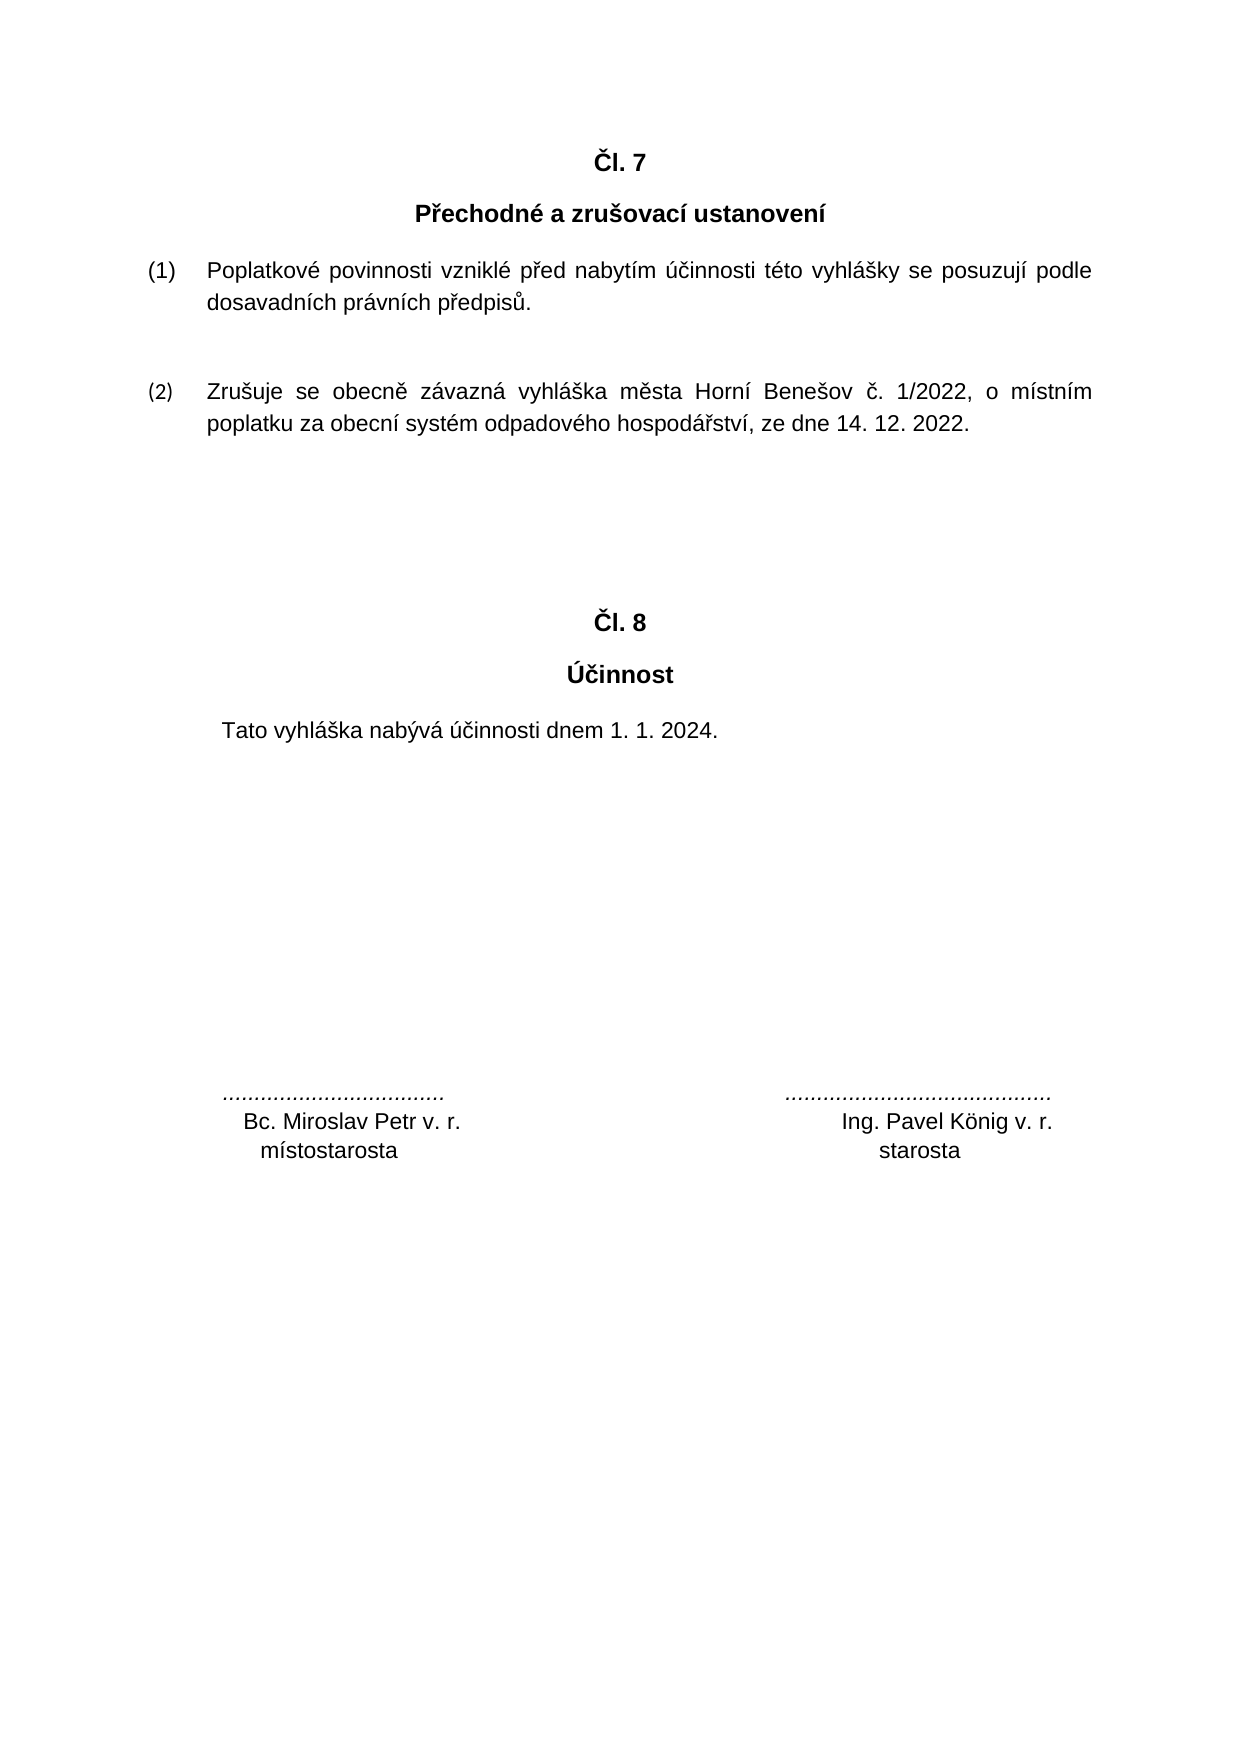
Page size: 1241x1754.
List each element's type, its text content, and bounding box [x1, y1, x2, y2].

text místostarosta starosta [148, 1137, 1093, 1163]
text Bc. Miroslav Petr v. r. Ing. Pavel König v. r. [148, 1108, 1093, 1134]
text Čl. 8 [148, 608, 1093, 637]
list Zrušuje se obecně závazná vyhláška města Horní Benešov č. 1/2022, o místním poplatku za obecní systém odpadového hospodářství, ze dne 14. 12. 2022. [148, 377, 1093, 436]
text Přechodné a zrušovací ustanovení [148, 199, 1093, 228]
list Poplatkové povinnosti vzniklé před nabytím účinnosti této vyhlášky se posuzují podle dosavadních právních předpisů. [148, 257, 1093, 315]
text Tato vyhláška nabývá účinnosti dnem 1. 1. 2024. [148, 717, 1093, 744]
text ................................... .......................................... [148, 1079, 1093, 1105]
text Účinnost [148, 659, 1093, 688]
text Čl. 7 [148, 148, 1093, 176]
